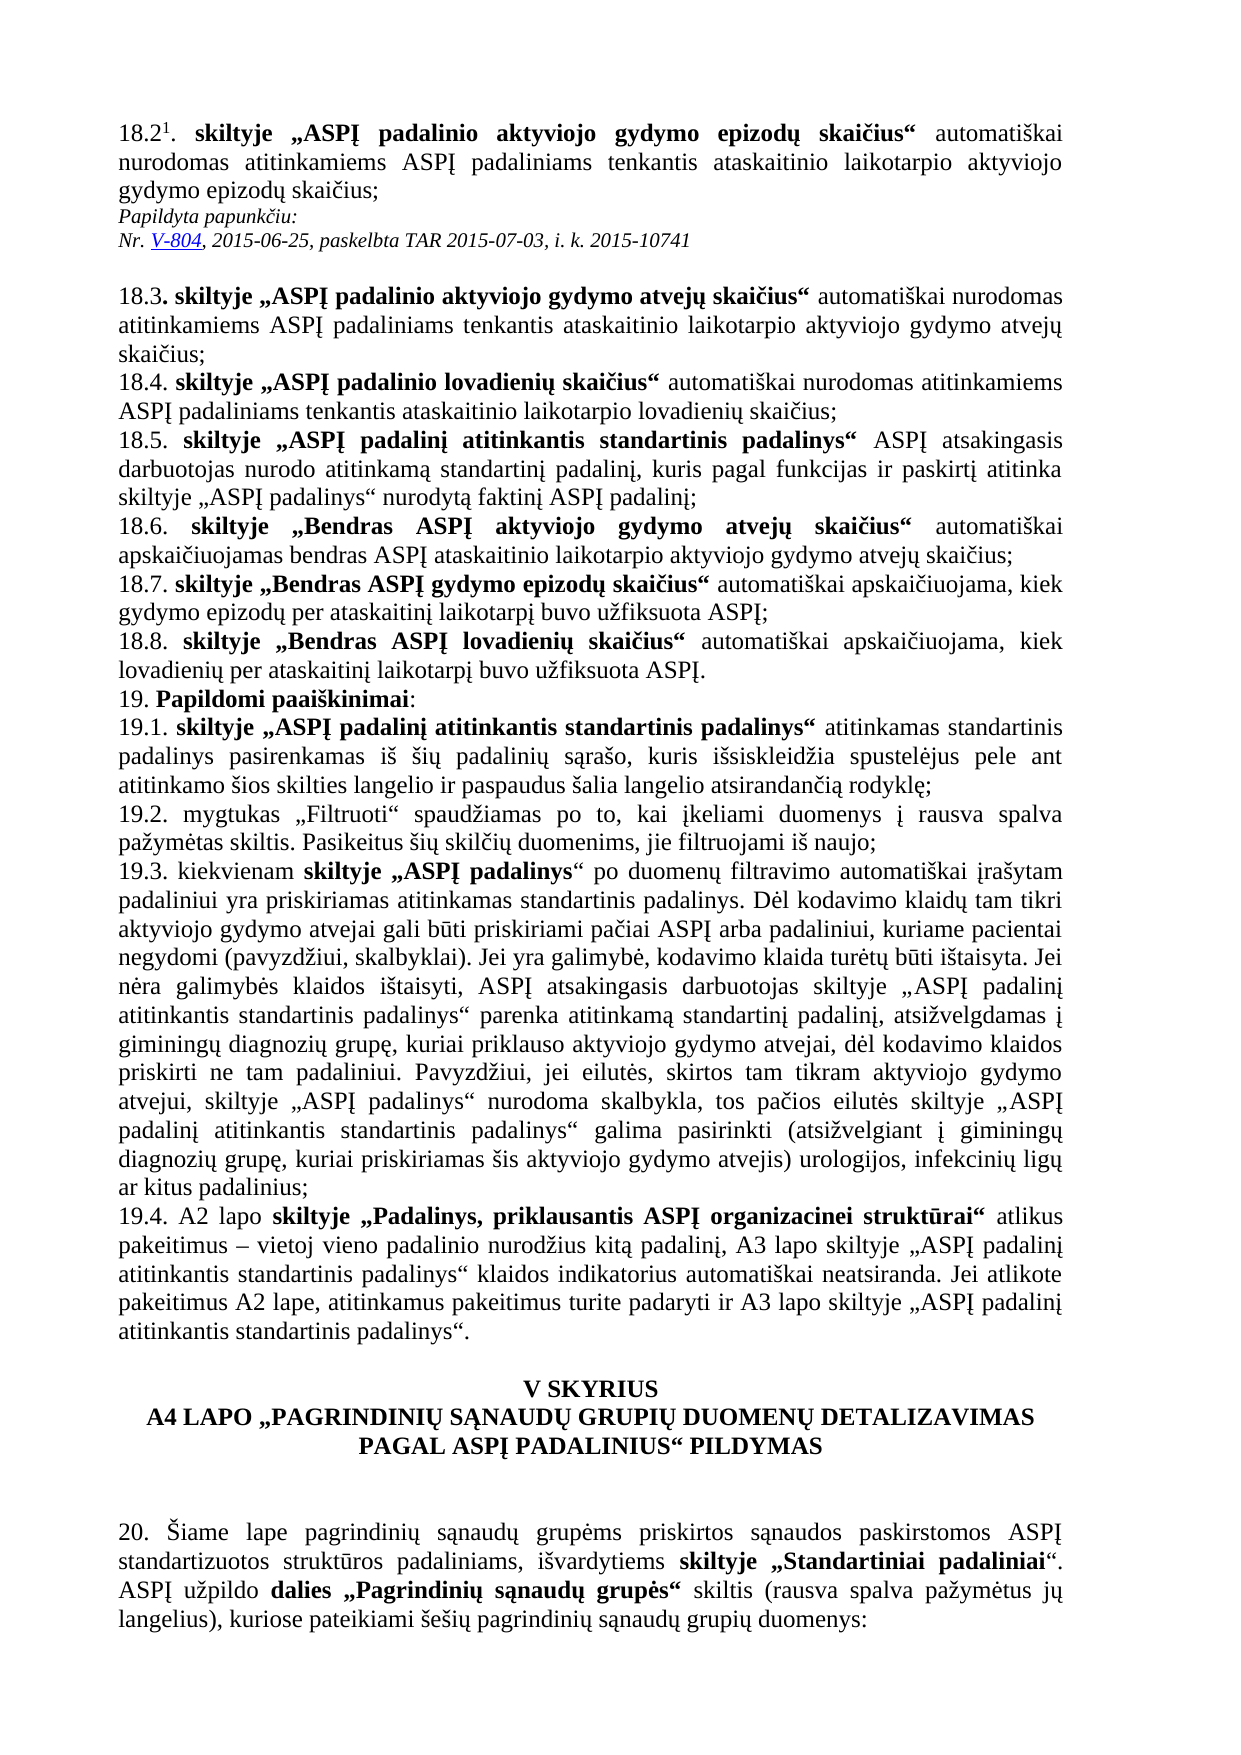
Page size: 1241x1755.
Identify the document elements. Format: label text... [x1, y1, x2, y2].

text 18.6. skiltyje „Bendras ASPĮ aktyviojo gydymo atvejų skaičius“ automatiškai apskaičiuojamas bendras ASPĮ ataskaitinio laikotarpio aktyviojo gydymo atvejų skaičius; [118, 511, 1063, 569]
text V SKYRIUS [118, 1374, 1063, 1402]
text 18.21. skiltyje „ASPĮ padalinio aktyviojo gydymo epizodų skaičius“ automatiškai nurodomas atitinkamiems ASPĮ padaliniams tenkantis ataskaitinio laikotarpio aktyviojo gydymo epizodų skaičius; [118, 118, 1063, 204]
text 18.4. skiltyje „ASPĮ padalinio lovadienių skaičius“ automatiškai nurodomas atitinkamiems ASPĮ padaliniams tenkantis ataskaitinio laikotarpio lovadienių skaičius; [118, 367, 1063, 425]
text 19.1. skiltyje „ASPĮ padalinį atitinkantis standartinis padalinys“ atitinkamas standartinis padalinys pasirenkamas iš šių padalinių sąrašo, kuris išsiskleidžia spustelėjus pele ant atitinkamo šios skilties langelio ir paspaudus šalia langelio atsirandančią rodyklę; [118, 712, 1063, 799]
text A4 LAPO „PAGRINDINIŲ SĄNAUDŲ GRUPIŲ DUOMENŲ DETALIZAVIMAS PAGAL ASPĮ PADALINIUS“ PILDYMAS [118, 1402, 1063, 1460]
text 18.5. skiltyje „ASPĮ padalinį atitinkantis standartinis padalinys“ ASPĮ atsakingasis darbuotojas nurodo atitinkamą standartinį padalinį, kuris pagal funkcijas ir paskirtį atitinka skiltyje „ASPĮ padalinys“ nurodytą faktinį ASPĮ padalinį; [118, 425, 1063, 511]
text 18.7. skiltyje „Bendras ASPĮ gydymo epizodų skaičius“ automatiškai apskaičiuojama, kiek gydymo epizodų per ataskaitinį laikotarpį buvo užfiksuota ASPĮ; [118, 569, 1063, 626]
text 20. Šiame lape pagrindinių sąnaudų grupėms priskirtos sąnaudos paskirstomos ASPĮ standartizuotos struktūros padaliniams, išvardytiems skiltyje „Standartiniai padaliniai“. ASPĮ užpildo dalies „Pagrindinių sąnaudų grupės“ skiltis (rausva spalva pažymėtus jų langelius), kuriose pateikiami šešių pagrindinių sąnaudų grupių duomenys: [118, 1517, 1063, 1632]
text Nr. V-804, 2015-06-25, paskelbta TAR 2015-07-03, i. k. 2015-10741 [118, 228, 1063, 252]
text 19.3. kiekvienam skiltyje „ASPĮ padalinys“ po duomenų filtravimo automatiškai įrašytam padaliniui yra priskiriamas atitinkamas standartinis padalinys. Dėl kodavimo klaidų tam tikri aktyviojo gydymo atvejai gali būti priskiriami pačiai ASPĮ arba padaliniui, kuriame pacientai negydomi (pavyzdžiui, skalbyklai). Jei yra galimybė, kodavimo klaida turėtų būti ištaisyta. Jei nėra galimybės klaidos ištaisyti, ASPĮ atsakingasis darbuotojas skiltyje „ASPĮ padalinį atitinkantis standartinis padalinys“ parenka atitinkamą standartinį padalinį, atsižvelgdamas į giminingų diagnozių grupę, kuriai priklauso aktyviojo gydymo atvejai, dėl kodavimo klaidos priskirti ne tam padaliniui. Pavyzdžiui, jei eilutės, skirtos tam tikram aktyviojo gydymo atvejui, skiltyje „ASPĮ padalinys“ nurodoma skalbykla, tos pačios eilutės skiltyje „ASPĮ padalinį atitinkantis standartinis padalinys“ galima pasirinkti (atsižvelgiant į giminingų diagnozių grupę, kuriai priskiriamas šis aktyviojo gydymo atvejis) urologijos, infekcinių ligų ar kitus padalinius; [118, 856, 1063, 1201]
text 18.3. skiltyje „ASPĮ padalinio aktyviojo gydymo atvejų skaičius“ automatiškai nurodomas atitinkamiems ASPĮ padaliniams tenkantis ataskaitinio laikotarpio aktyviojo gydymo atvejų skaičius; [118, 281, 1063, 367]
text Papildyta papunkčiu: [118, 204, 1063, 228]
text 19.2. mygtukas „Filtruoti“ spaudžiamas po to, kai įkeliami duomenys į rausva spalva pažymėtas skiltis. Pasikeitus šių skilčių duomenims, jie filtruojami iš naujo; [118, 799, 1063, 856]
text 19.4. A2 lapo skiltyje „Padalinys, priklausantis ASPĮ organizacinei struktūrai“ atlikus pakeitimus – vietoj vieno padalinio nurodžius kitą padalinį, A3 lapo skiltyje „ASPĮ padalinį atitinkantis standartinis padalinys“ klaidos indikatorius automatiškai neatsiranda. Jei atlikote pakeitimus A2 lape, atitinkamus pakeitimus turite padaryti ir A3 lapo skiltyje „ASPĮ padalinį atitinkantis standartinis padalinys“. [118, 1201, 1063, 1345]
text 18.8. skiltyje „Bendras ASPĮ lovadienių skaičius“ automatiškai apskaičiuojama, kiek lovadienių per ataskaitinį laikotarpį buvo užfiksuota ASPĮ. [118, 626, 1063, 684]
text 19. Papildomi paaiškinimai: [118, 684, 1063, 712]
